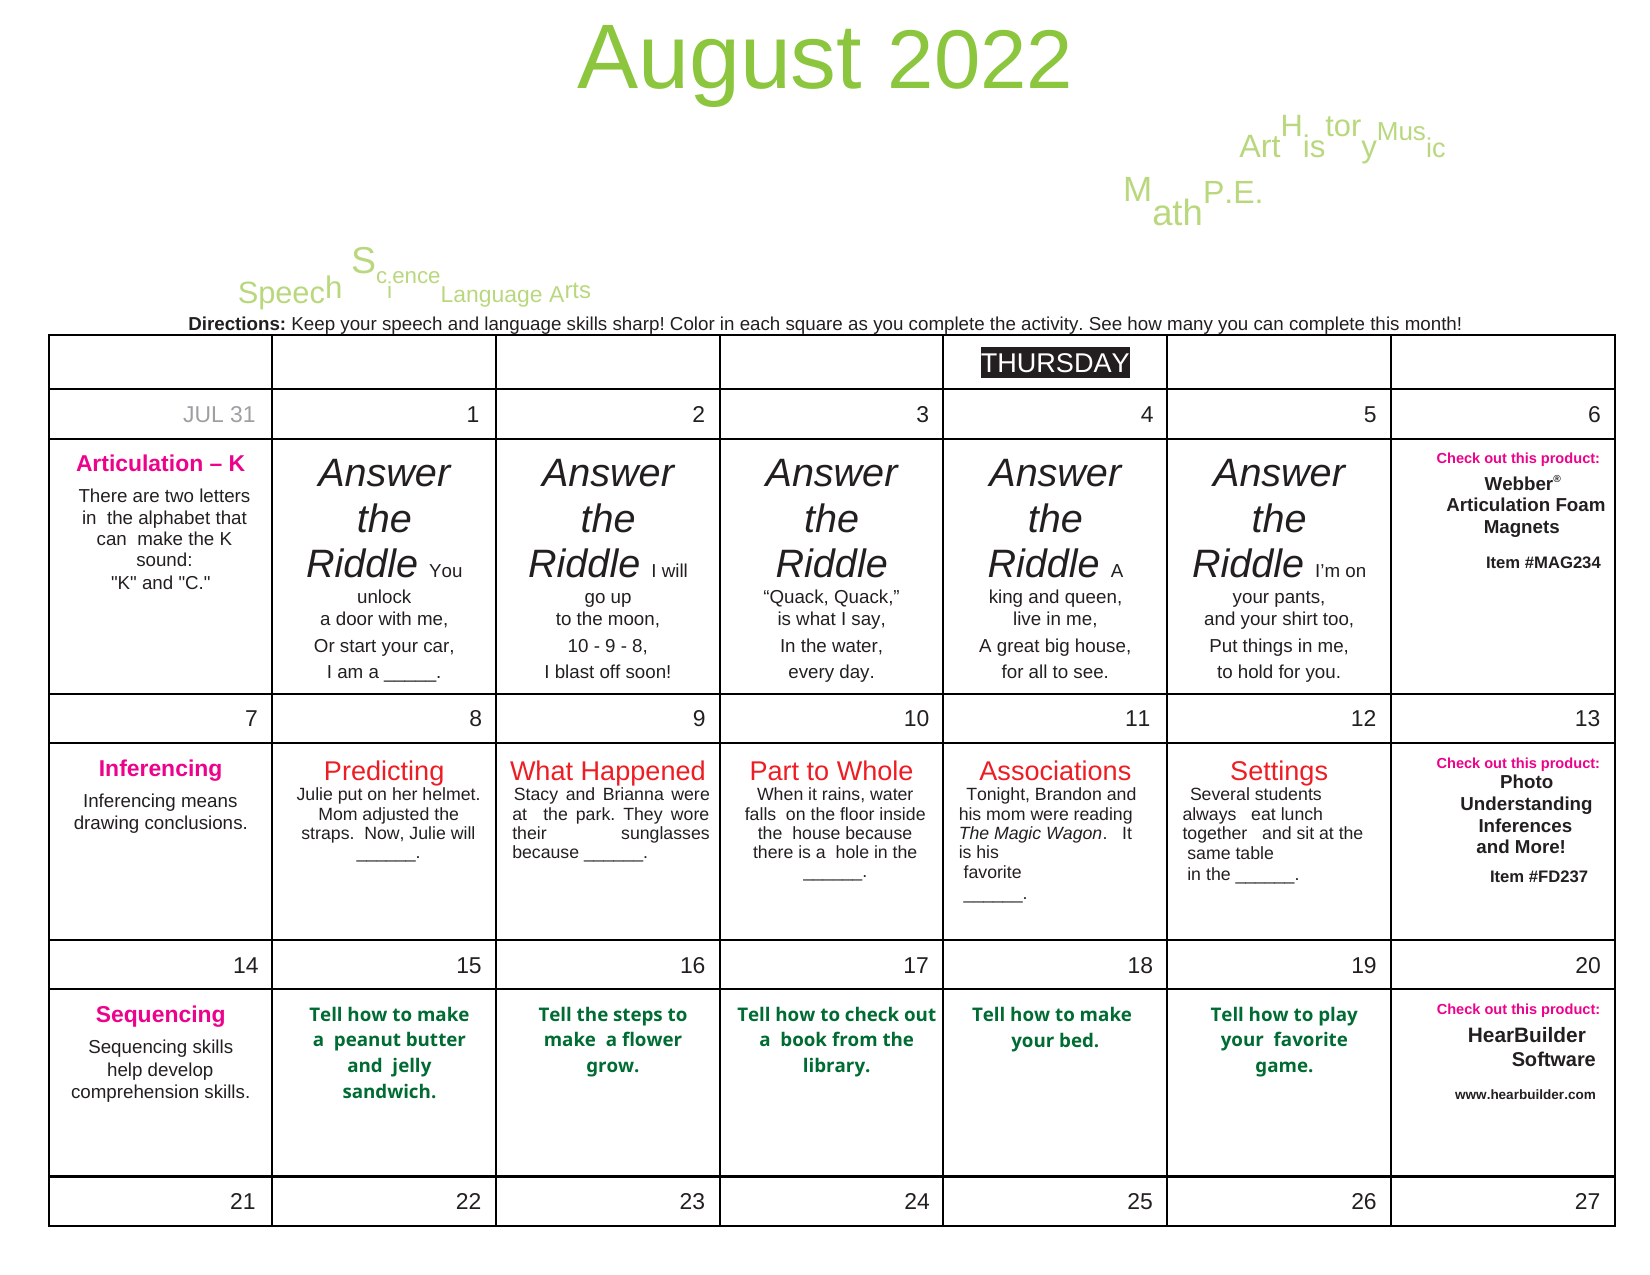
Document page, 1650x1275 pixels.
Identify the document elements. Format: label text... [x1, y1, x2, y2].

table_cell 14 [50, 941, 271, 988]
table_cell 5 [1168, 390, 1390, 438]
text August 2022 [37, 2, 1612, 108]
table_cell Inferencing Inferencing means drawing conclusions. [50, 744, 271, 939]
table_cell Predicting Julie put on her helmet. Mom adjusted the straps. Now, Julie will ______. [273, 744, 495, 939]
table_cell Sequencing Sequencing skills help develop comprehension skills. [50, 990, 271, 1175]
table_cell Part to Whole When it rains, water falls on the floor inside the house because there is a hole in the ______. [721, 744, 942, 939]
table_cell 15 [273, 941, 495, 988]
table_cell 3 [721, 390, 942, 438]
table_cell Answer the Riddle “Quack, Quack,” is what I say, In the water, every day. [721, 440, 942, 693]
table_cell 19 [1168, 941, 1390, 988]
table_cell Associations Tonight, Brandon and his mom were reading The Magic Wagon. It is his favorite ______. [944, 744, 1166, 939]
table_cell 20 [1392, 941, 1614, 988]
table_cell 1 [273, 390, 495, 438]
table_cell Check out this product: Webber® Articulation Foam Magnets Item #MAG234 [1392, 440, 1614, 693]
table_cell 10 [721, 695, 942, 742]
table_cell Settings Several students always eat lunch together and sit at the same table in the ______. [1168, 744, 1390, 939]
table_header MONDAY [273, 336, 495, 388]
table_cell 2 [497, 390, 719, 438]
text ArtHistoryMusic [37, 108, 1445, 169]
table_cell Tell the steps to make a flower grow. [497, 990, 719, 1175]
table_cell Tell how to check out a book from the library. [721, 990, 942, 1175]
table_header FRIDAY [1168, 336, 1390, 388]
table_header THURSDAY [944, 336, 1166, 388]
table_cell 17 [721, 941, 942, 988]
table_cell 11 [944, 695, 1166, 742]
table_header TUESDAY [497, 336, 719, 388]
picture [1454, 1125, 1604, 1165]
table_header WEDNESDAY [721, 336, 942, 388]
table_cell JUL 31 [50, 390, 271, 438]
table_cell Answer the Riddle A king and queen, live in me, A great big house, for all to see. [944, 440, 1166, 693]
table_cell 9 [497, 695, 719, 742]
table_cell 6 [1392, 390, 1614, 438]
table_cell 18 [944, 941, 1166, 988]
table_cell Tell how to play your favorite game. [1168, 990, 1390, 1175]
table_cell 13 [1392, 695, 1614, 742]
text Speech ScienceLanguage Arts [238, 238, 1612, 313]
table_cell What Happened Stacy and Brianna were at the park. They wore their sunglasses because ______. [497, 744, 719, 939]
table_cell Answer the Riddle I’m on your pants, and your shirt too, Put things in me, to hold for you. [1168, 440, 1390, 693]
table_cell 7 [50, 695, 271, 742]
table_cell Tell how to make your bed. [944, 990, 1166, 1175]
table_cell 24 [721, 1178, 942, 1224]
table_cell 4 [944, 390, 1166, 438]
table_cell 8 [273, 695, 495, 742]
table_cell 26 [1168, 1178, 1390, 1224]
table_cell 22 [273, 1178, 495, 1224]
table_cell Answer the Riddle I will go up to the moon, 10 - 9 - 8, I blast off soon! [497, 440, 719, 693]
table_header SUNDAY [50, 336, 271, 388]
table_cell 16 [497, 941, 719, 988]
table_cell Tell how to make a peanut butter and jelly sandwich. [273, 990, 495, 1175]
text Directions: Keep your speech and language skills sharp! Color in each square as you complete the activity. See how many you can complete this month! [37, 313, 1612, 334]
table_cell 21 [50, 1178, 271, 1224]
picture [776, 881, 887, 929]
table_cell Check out this product: Photo Understanding Inferences and More! Item #FD237 [1392, 744, 1614, 939]
table_cell 25 [944, 1178, 1166, 1224]
table_cell 12 [1168, 695, 1390, 742]
table_cell Articulation – K There are two letters in the alphabet that can make the K sound: "K" and "C." [50, 440, 271, 693]
table_cell 27 [1392, 1178, 1614, 1224]
text MathP.E. [37, 169, 1263, 238]
table_cell Check out this product: HearBuilder Software www.hearbuilder.com [1392, 990, 1614, 1175]
table_cell 23 [497, 1178, 719, 1224]
table_header SATURDAY [1392, 336, 1614, 388]
table_cell Answer the Riddle You unlock a door with me, Or start your car, I am a _____. [273, 440, 495, 693]
